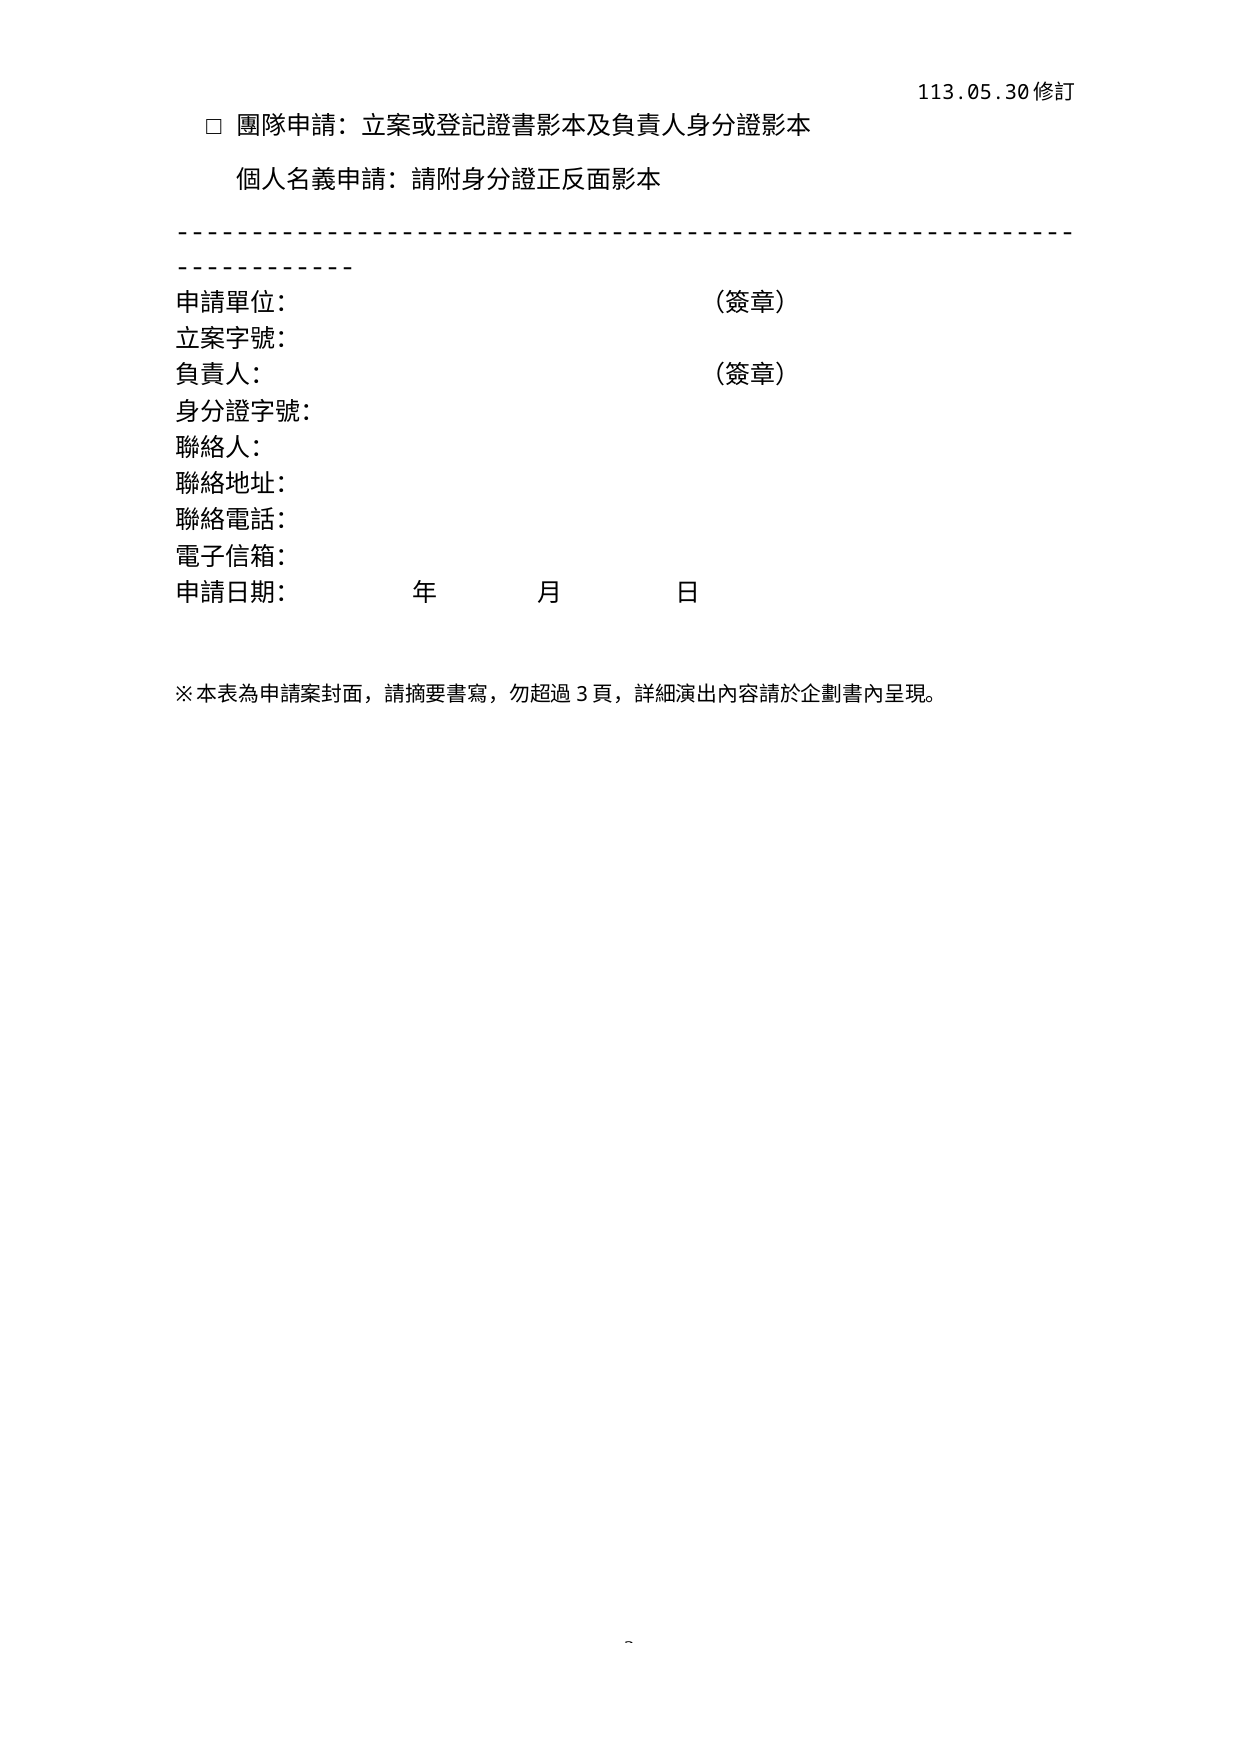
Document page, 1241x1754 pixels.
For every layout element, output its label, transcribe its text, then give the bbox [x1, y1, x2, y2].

text 聯絡電話： [175, 500, 1075, 536]
text □ 個人名義申請：請附身分證正反面影本 [206, 160, 1179, 196]
text 聯絡人： [175, 427, 1075, 463]
text 電子信箱： [175, 536, 1075, 572]
text 申請單位： （簽章） [175, 282, 1075, 318]
text □ 團隊申請：立案或登記證書影本及負責人身分證影本 [206, 105, 1179, 142]
text ※本表為申請案封面，請摘要書寫，勿超過3頁，詳細演出內容請於企劃書內呈現。 [171, 677, 991, 707]
text 負責人： （簽章） [175, 355, 1075, 391]
text 立案字號： [175, 318, 1075, 355]
text ------------------------------------------------------------------------ [175, 214, 1075, 282]
text 身分證字號： [175, 391, 1075, 427]
text 申請日期： 年 月 日 [175, 572, 1075, 608]
text [162, 668, 1000, 747]
text 聯絡地址： [175, 463, 1075, 500]
